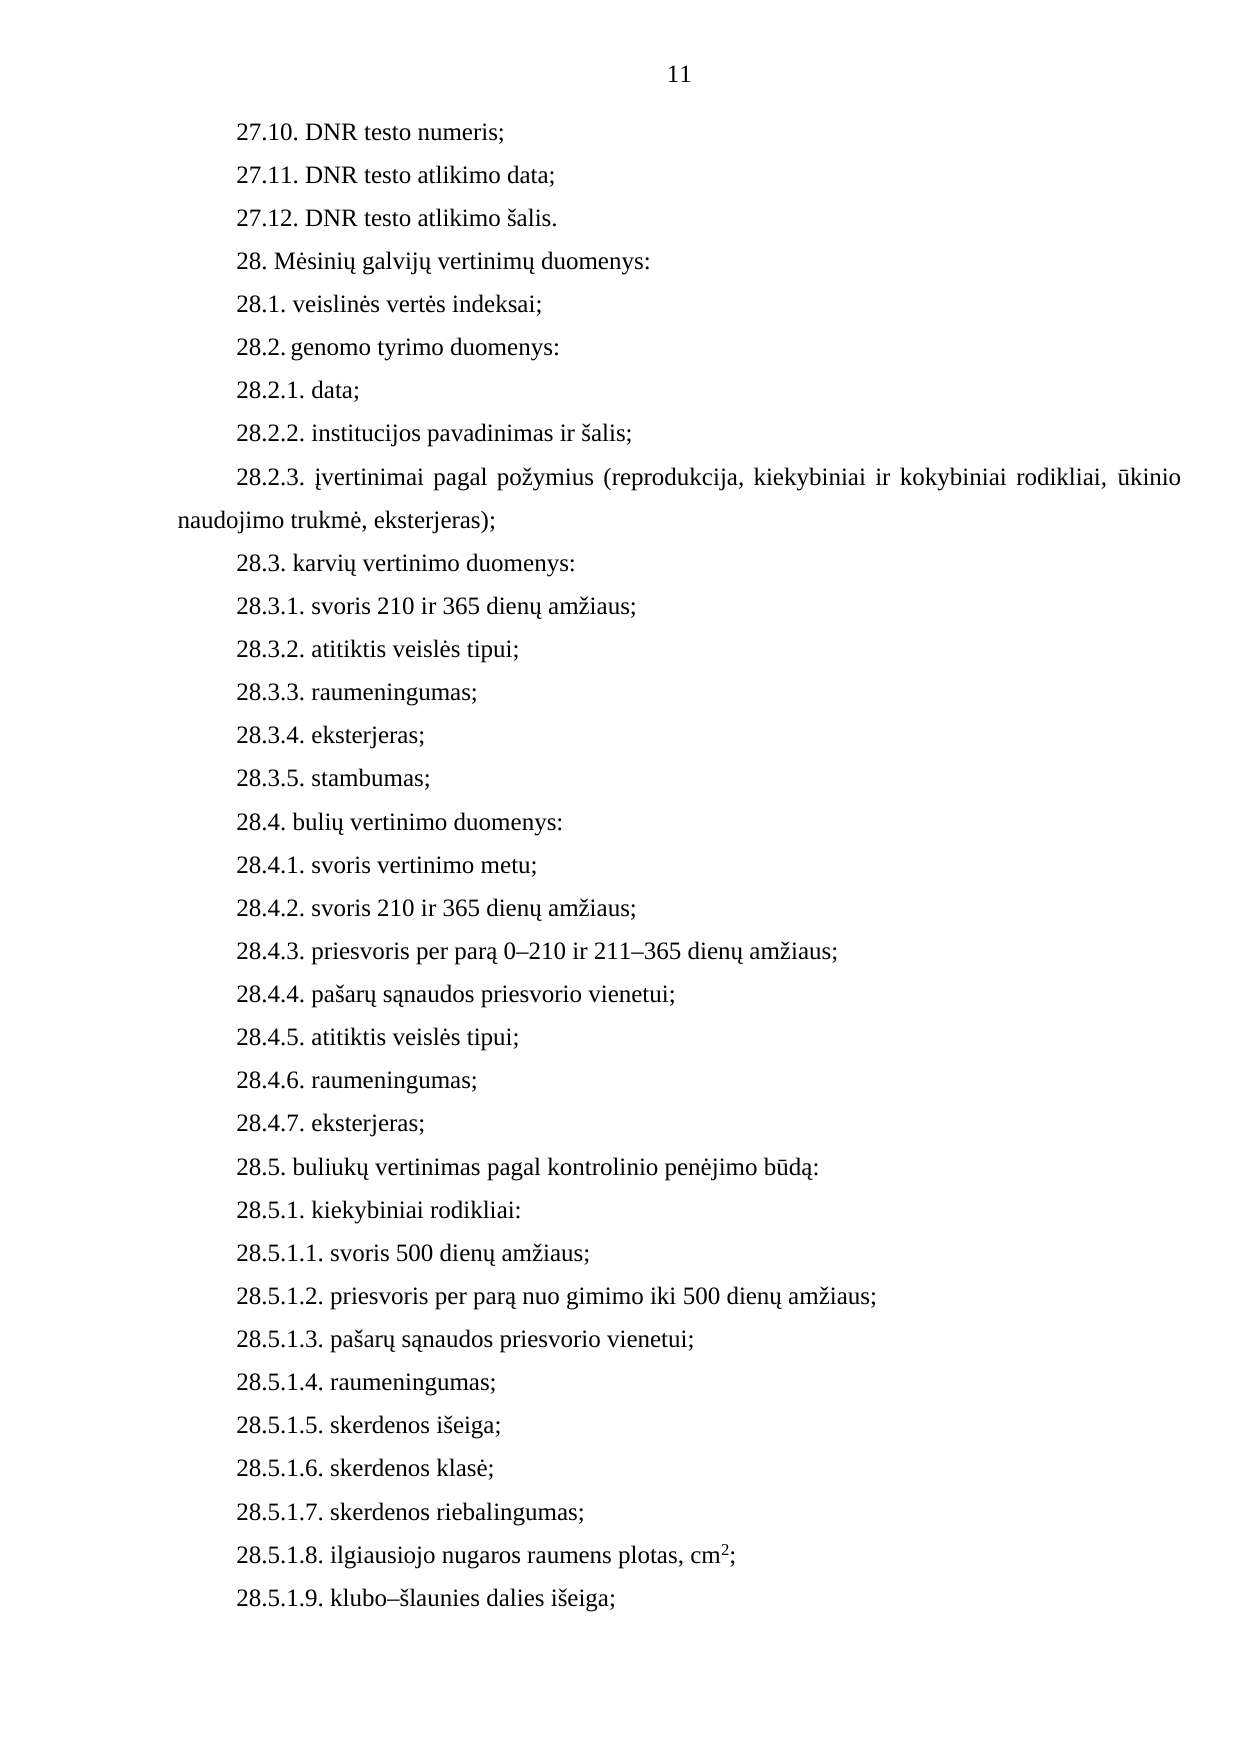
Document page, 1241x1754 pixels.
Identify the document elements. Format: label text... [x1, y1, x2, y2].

text 28.2.1. data; [177, 375, 1181, 404]
text 28.5.1.1. svoris 500 dienų amžiaus; [236, 1238, 1181, 1267]
text 28.3.3. raumeningumas; [177, 677, 1181, 706]
text 28.5. buliukų vertinimas pagal kontrolinio penėjimo būdą: [177, 1152, 1181, 1180]
text 28.5.1.3. pašarų sąnaudos priesvorio vienetui; [236, 1324, 1181, 1353]
text 28.5.1.4. raumeningumas; [236, 1367, 1181, 1396]
text 28.5.1.7. skerdenos riebalingumas; [236, 1497, 1181, 1525]
text 28.4.1. svoris vertinimo metu; [177, 850, 1181, 878]
text 28.4.7. eksterjeras; [177, 1108, 1181, 1137]
text 28.4.3. priesvoris per parą 0–210 ir 211–365 dienų amžiaus; [177, 936, 1181, 965]
text 28.4.4. pašarų sąnaudos priesvorio vienetui; [177, 979, 1181, 1008]
text 28.5.1.9. klubo–šlaunies dalies išeiga; [236, 1583, 1181, 1612]
text 28.3.5. stambumas; [177, 763, 1181, 792]
text 28.3. karvių vertinimo duomenys: [177, 548, 1181, 577]
text 28.3.4. eksterjeras; [177, 720, 1181, 749]
text 27.12. DNR testo atlikimo šalis. [177, 203, 1181, 232]
text 28.2.2. institucijos pavadinimas ir šalis; [177, 418, 1181, 447]
text 28.4.5. atitiktis veislės tipui; [177, 1022, 1181, 1051]
text 27.11. DNR testo atlikimo data; [177, 160, 1181, 188]
text 28.3.2. atitiktis veislės tipui; [177, 634, 1181, 663]
text 28. Mėsinių galvijų vertinimų duomenys: [177, 246, 1181, 275]
text 28.4. bulių vertinimo duomenys: [177, 807, 1181, 835]
text 28.5.1.5. skerdenos išeiga; [236, 1410, 1181, 1439]
text 28.5.1.6. skerdenos klasė; [236, 1453, 1181, 1482]
text 27.10. DNR testo numeris; [177, 117, 1181, 145]
text 28.2.3. įvertinimai pagal požymius (reprodukcija, kiekybiniai ir kokybiniai rodikliai, ūkinio naudojimo trukmė, eksterjeras); [177, 462, 1181, 533]
text 28.5.1.8. ilgiausiojo nugaros raumens plotas, cm2; [236, 1540, 1181, 1568]
text 28.1. veislinės vertės indeksai; [177, 289, 1181, 318]
text 28.2. genomo tyrimo duomenys: [177, 332, 1181, 361]
text 28.5.1.2. priesvoris per parą nuo gimimo iki 500 dienų amžiaus; [236, 1281, 1181, 1310]
text 28.3.1. svoris 210 ir 365 dienų amžiaus; [177, 591, 1181, 620]
text 28.5.1. kiekybiniai rodikliai: [177, 1195, 1181, 1223]
text 28.4.6. raumeningumas; [177, 1065, 1181, 1094]
text 28.4.2. svoris 210 ir 365 dienų amžiaus; [177, 893, 1181, 922]
